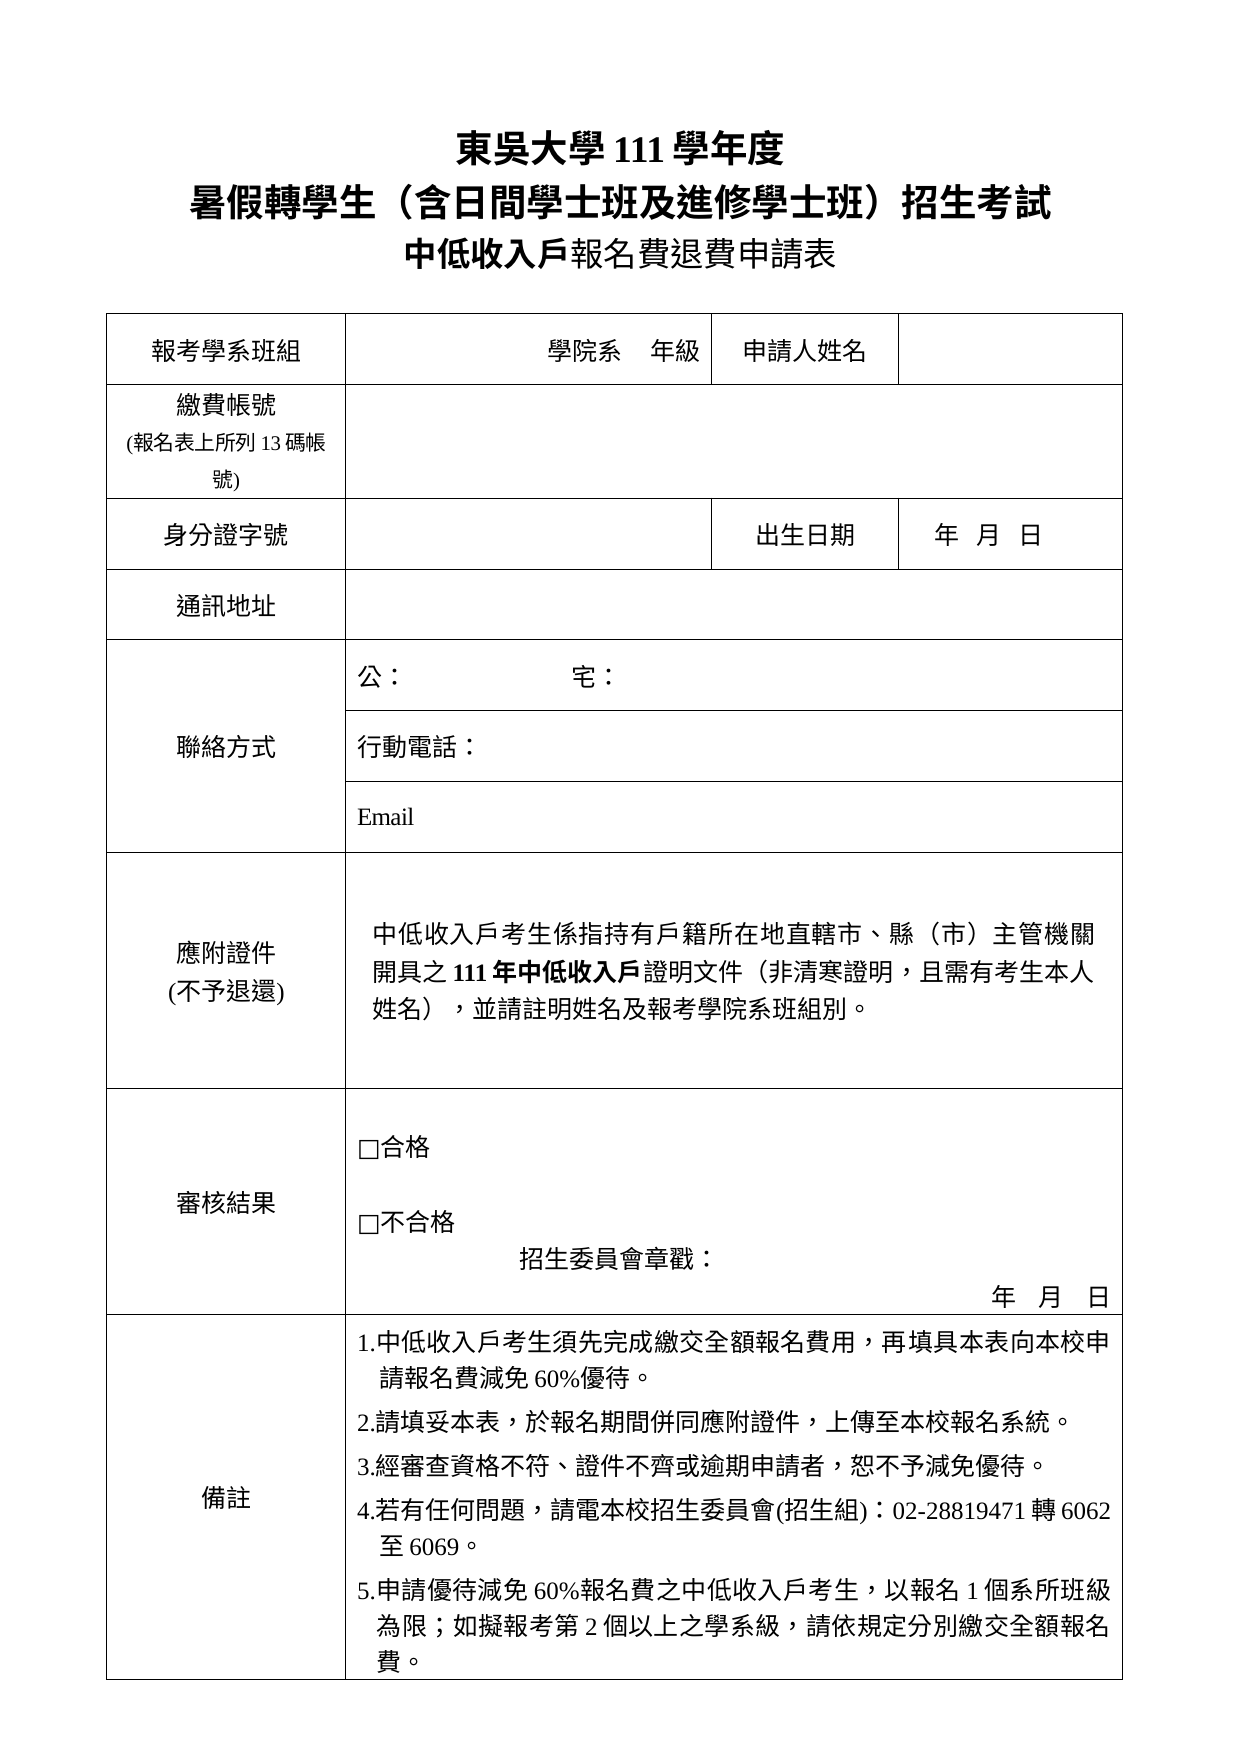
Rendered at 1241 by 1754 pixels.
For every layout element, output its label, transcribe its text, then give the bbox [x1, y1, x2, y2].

table_cell 備註 [107, 1315, 345, 1679]
table_cell 行動電話： [346, 711, 1122, 781]
table_cell 審核結果 [107, 1089, 345, 1314]
table_header 學院系 年級 [346, 314, 711, 384]
table_cell 年 月 日 [899, 499, 1122, 568]
text 東吳大學111學年度 [118, 119, 1122, 173]
text 中低收入戶報名費退費申請表 [118, 227, 1122, 276]
table_cell 1.中低收入戶考生須先完成繳交全額報名費用，再填具本表向本校申請報名費減免60%優待。 2.請填妥本表，於報名期間併同應附證件，上傳至本校報名系統。 3.經審查資格不符、證件不齊或逾期申請者，恕不予減免優待。 4.若有任何問題，請電本校招生委員會(招生組)：02-28819471轉6062至6069。 5.申請優待減免60%報名費之中低收入戶考生，以報名1個系所班級為限；如擬報考第2個以上之學系級，請依規定分別繳交全額報名費。 [346, 1315, 1122, 1679]
table_header [899, 314, 1122, 384]
table_cell 公： 宅： [346, 640, 1122, 710]
table_cell 出生日期 [712, 499, 898, 568]
table_cell □合格 □不合格 招生委員會章戳： 年 月 日 [346, 1089, 1122, 1314]
table_cell Email [346, 782, 1122, 852]
text 暑假轉學生（含日間學士班及進修學士班）招生考試 [118, 173, 1122, 227]
table_header 申請人姓名 [712, 314, 898, 384]
table_cell 中低收入戶考生係指持有戶籍所在地直轄市、縣（市）主管機關開具之111年中低收入戶證明文件（非清寒證明，且需有考生本人姓名），並請註明姓名及報考學院系班組別。 [346, 853, 1122, 1088]
table_cell 繳費帳號 (報名表上所列13碼帳號) [107, 385, 345, 498]
table_header 報考學系班組 [107, 314, 345, 384]
table_cell 身分證字號 [107, 499, 345, 568]
table_cell [346, 570, 1122, 639]
table_cell [346, 499, 711, 568]
table_cell 應附證件 (不予退還) [107, 853, 345, 1088]
table_cell [346, 385, 1122, 498]
table_cell 聯絡方式 [107, 640, 345, 852]
table_cell 通訊地址 [107, 570, 345, 639]
